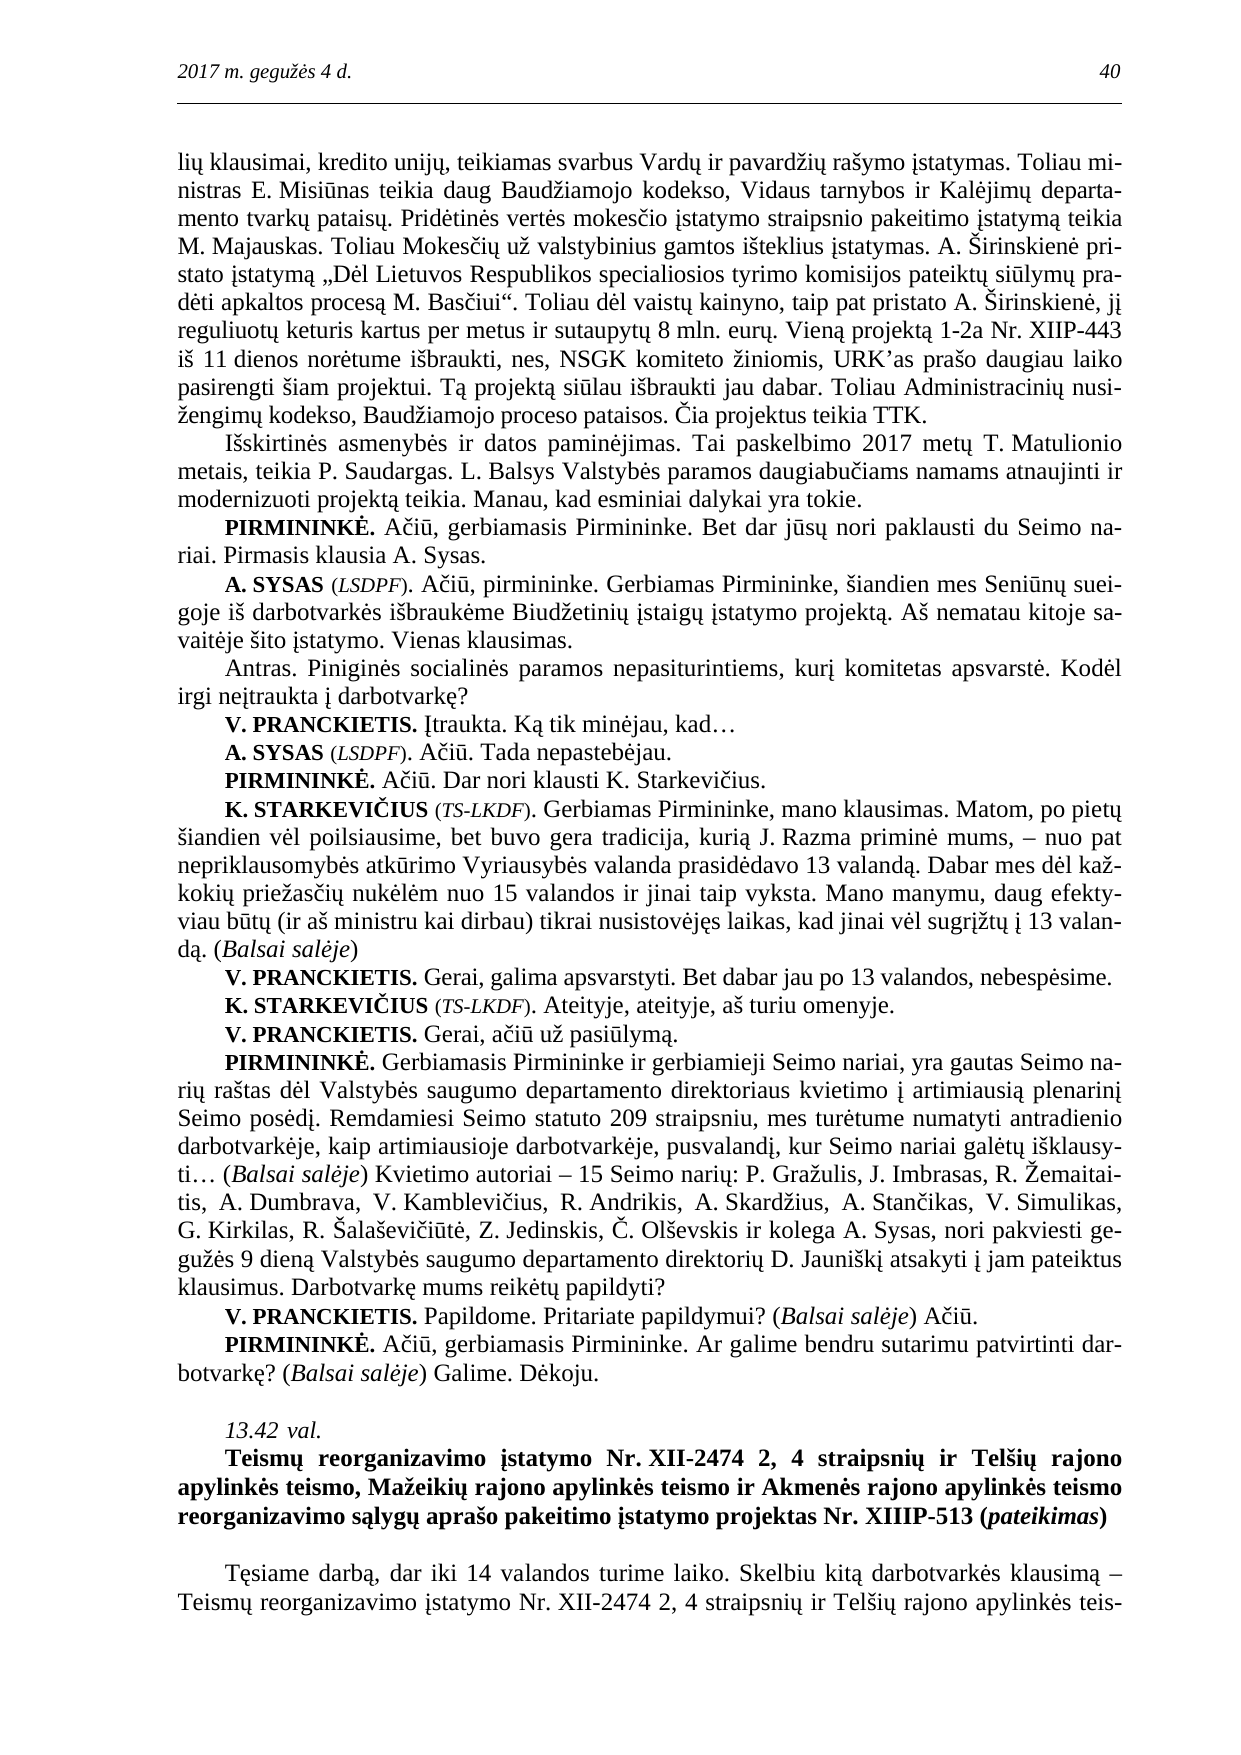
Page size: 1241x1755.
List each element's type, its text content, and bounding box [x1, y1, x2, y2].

text Ant­ras. Pi­ni­gi­nės so­cia­li­nės pa­ra­mos ne­pa­si­tu­rin­tiems, ku­rį ko­mi­te­tas ap­svars­tė. Ko­dėl ir­gi ne­įtrauk­ta į dar­bo­tvarkę? [177, 654, 1122, 710]
text V. PRANCKIETIS. Įtrauk­ta. Ką tik mi­nė­jau, kad… [177, 710, 1122, 738]
text lių klau­si­mai, kre­di­to uni­jų, tei­kia­mas svar­bus Var­dų ir pa­var­džių ra­šy­mo įsta­ty­mas. To­liau mi­nist­ras E. Mi­siū­nas tei­kia daug Bau­džia­mo­jo ko­dek­so, Vi­daus tar­ny­bos ir Ka­lė­ji­mų de­par­ta­men­to tvar­kų pa­tai­sų. Pri­dė­ti­nės ver­tės mo­kes­čio įsta­ty­mo straips­nio pa­kei­ti­mo įsta­ty­mą tei­kia M. Ma­jaus­kas. To­liau Mo­kes­čių už vals­ty­bi­nius gam­tos iš­tek­lius įsta­ty­mas. A. Ši­rin­s­kie­nė pri­sta­to įsta­ty­mą „Dėl Lie­tu­vos Res­pub­li­kos spe­cia­lio­sios ty­ri­mo ko­mi­si­jos pa­teik­tų siū­ly­mų pra­dė­ti ap­kal­tos pro­ce­są M. Bas­čiui“. To­liau dėl vais­tų kai­ny­no, taip pat pri­sta­to A. Ši­rins­kie­nė, jį re­gu­liuo­tų ke­tu­ris kar­tus per me­tus ir su­tau­py­tų 8 mln. eu­rų. Vie­ną pro­jek­tą 1-2a Nr. XIIP-443 iš 11 die­nos no­rė­tu­me iš­brauk­ti, nes, NSGK ko­mi­te­to ži­nio­mis, URKʼas pra­šo dau­giau lai­ko pa­si­reng­ti šiam pro­jek­tui. Tą pro­jek­tą siū­lau iš­brauk­ti jau da­bar. To­liau Ad­mi­nist­ra­ci­nių nu­si­žen­gi­mų ko­dek­so, Bau­džia­mo­jo pro­ce­so pa­tai­sos. Čia pro­jek­tus tei­kia TTK. [177, 148, 1122, 429]
text V. PRANCKIETIS. Ge­rai, ačiū už pa­siū­ly­mą. [177, 1019, 1122, 1048]
text K. STARKEVIČIUS (TS-LKDF). At­ei­ty­je, at­ei­ty­je, aš tu­riu ome­ny­je. [177, 991, 1122, 1019]
text PIRMININKĖ. Ačiū, ger­bia­ma­sis Pir­mi­nin­ke. Bet dar jū­sų no­ri pa­klaus­ti du Sei­mo na­riai. Pir­ma­sis klau­sia A. Sy­sas. [177, 513, 1122, 569]
text Tę­sia­me dar­bą, dar iki 14 va­lan­dos tu­ri­me lai­ko. Skel­biu ki­tą dar­bo­tvarkės klau­si­mą – Teis­mų re­or­ga­ni­za­vi­mo įsta­ty­mo Nr. XII-2474 2, 4 straips­nių ir Tel­šių ra­jo­no apy­lin­kės teis­ [177, 1558, 1122, 1616]
text A. SYSAS (LSDPF). Ačiū. Ta­da ne­pa­ste­bė­jau. [177, 738, 1122, 766]
text 13.42 val. [224, 1416, 1122, 1443]
text PIRMININKĖ. Ačiū. Dar no­ri klaus­ti K. Star­ke­vi­čius. [177, 766, 1122, 794]
text K. STARKEVIČIUS (TS-LKDF). Ger­bia­mas Pir­mi­nin­ke, ma­no klau­si­mas. Ma­tom, po pie­tų šian­dien vėl po­il­siau­si­me, bet bu­vo ge­ra tra­di­ci­ja, ku­rią J. Raz­ma pri­mi­nė mums, – nuo pat ne­pri­klau­so­my­bės at­kū­ri­mo Vy­riau­sy­bės va­lan­da pra­si­dė­da­vo 13 va­lan­dą. Da­bar mes dėl kaž­ko­kių prie­žas­čių nu­kė­lėm nuo 15 va­lan­dos ir ji­nai taip vyks­ta. Ma­no ma­ny­mu, daug efek­ty­viau bū­tų (ir aš mi­nist­ru kai dir­bau) tik­rai nu­si­sto­vė­jęs lai­kas, kad ji­nai vėl su­grįž­tų į 13 va­lan­dą. (Bal­sai sa­lė­je) [177, 794, 1122, 963]
text V. PRANCKIETIS. Pa­pil­do­me. Pri­ta­ria­te pa­pil­dy­mui? (Bal­sai sa­lė­je) Ačiū. [177, 1301, 1122, 1329]
text V. PRANCKIETIS. Ge­rai, ga­li­ma ap­svars­ty­ti. Bet da­bar jau po 13 va­lan­dos, ne­be­spė­si­me. [177, 963, 1122, 991]
text PIRMININKĖ. Ačiū, ger­bia­ma­sis Pir­mi­nin­ke. Ar ga­li­me ben­dru su­ta­ri­mu pa­tvir­tin­ti dar­bo­tvarkę? (Bal­sai sa­lė­je) Ga­li­me. Dė­ko­ju. [177, 1329, 1122, 1387]
text A. SYSAS (LSDPF). Ačiū, pir­mi­nin­ke. Ger­bia­mas Pir­mi­nin­ke, šian­dien mes Se­niū­nų su­ei­go­je iš dar­bo­tvarkės iš­brau­kė­me Biu­dže­ti­nių įstai­gų įsta­ty­mo pro­jek­tą. Aš ne­ma­tau ki­to­je sa­vai­tė­je ši­to įsta­ty­mo. Vie­nas klau­si­mas. [177, 569, 1122, 654]
text PIRMININKĖ. Ger­bia­ma­sis Pir­mi­nin­ke ir ger­bia­mie­ji Sei­mo na­riai, yra gau­tas Sei­mo na­rių raš­tas dėl Vals­ty­bės sau­gu­mo de­par­ta­men­to di­rek­to­riaus kvie­ti­mo į ar­ti­miau­sią ple­na­ri­nį Sei­mo po­sė­dį. Rem­da­mie­si Sei­mo sta­tu­to 209 straips­niu, mes tu­rė­tu­me nu­ma­ty­ti ant­ra­die­nio dar­bo­tvarkėje, kaip ar­ti­miau­sio­je dar­bo­tvarkėje, pus­va­lan­dį, kur Sei­mo na­riai ga­lė­tų iš­klau­sy­ti… (Bal­sai sa­lė­je) Kvie­ti­mo au­to­riai – 15 Sei­mo na­rių: P. Gra­žu­lis, J. Imb­ra­sas, R. Že­mai­tai­tis, A. Dumb­ra­va, V. Kam­ble­vi­čius, R. An­dri­kis, A. Skar­džius, A. Stan­či­kas, V. Si­mu­li­kas, G. Kir­ki­las, R. Ša­la­še­vi­čiū­tė, Z. Je­dins­kis, Č. Ol­šev­skis ir ko­le­ga A. Sy­sas, no­ri pa­kvies­ti ge­gu­žės 9 die­ną Vals­ty­bės sau­gu­mo de­par­ta­men­to di­rek­to­rių D. Jau­niš­kį at­sa­ky­ti į jam pa­teik­tus klau­si­mus. Dar­bo­tvarkę mums rei­kė­tų pa­pil­dy­ti? [177, 1048, 1122, 1301]
text Teis­mų re­or­ga­ni­za­vi­mo įsta­ty­mo Nr. XII-2474 2, 4 straips­nių ir Tel­šių ra­jo­no apylin­kės teis­mo, Ma­žei­kių ra­jo­no apy­lin­kės teis­mo ir Ak­me­nės ra­jo­no apy­lin­kės teis­mo reor­ga­ni­za­vi­mo są­ly­gų ap­ra­šo pa­kei­ti­mo įsta­ty­mo pro­jek­tas Nr. XIIIP-513 (pa­tei­ki­mas) [177, 1443, 1122, 1530]
text Iš­skir­ti­nės as­me­ny­bės ir da­tos pa­mi­nė­ji­mas. Tai pa­skel­bi­mo 2017 me­tų T. Ma­tu­lio­nio me­tais, tei­kia P. Sau­dar­gas. L. Bal­sys Vals­ty­bės pa­ra­mos dau­gia­bu­čiams na­mams at­nau­jin­ti ir mo­der­ni­zuo­ti pro­jek­tą tei­kia. Ma­nau, kad es­mi­niai da­ly­kai yra to­kie. [177, 429, 1122, 513]
